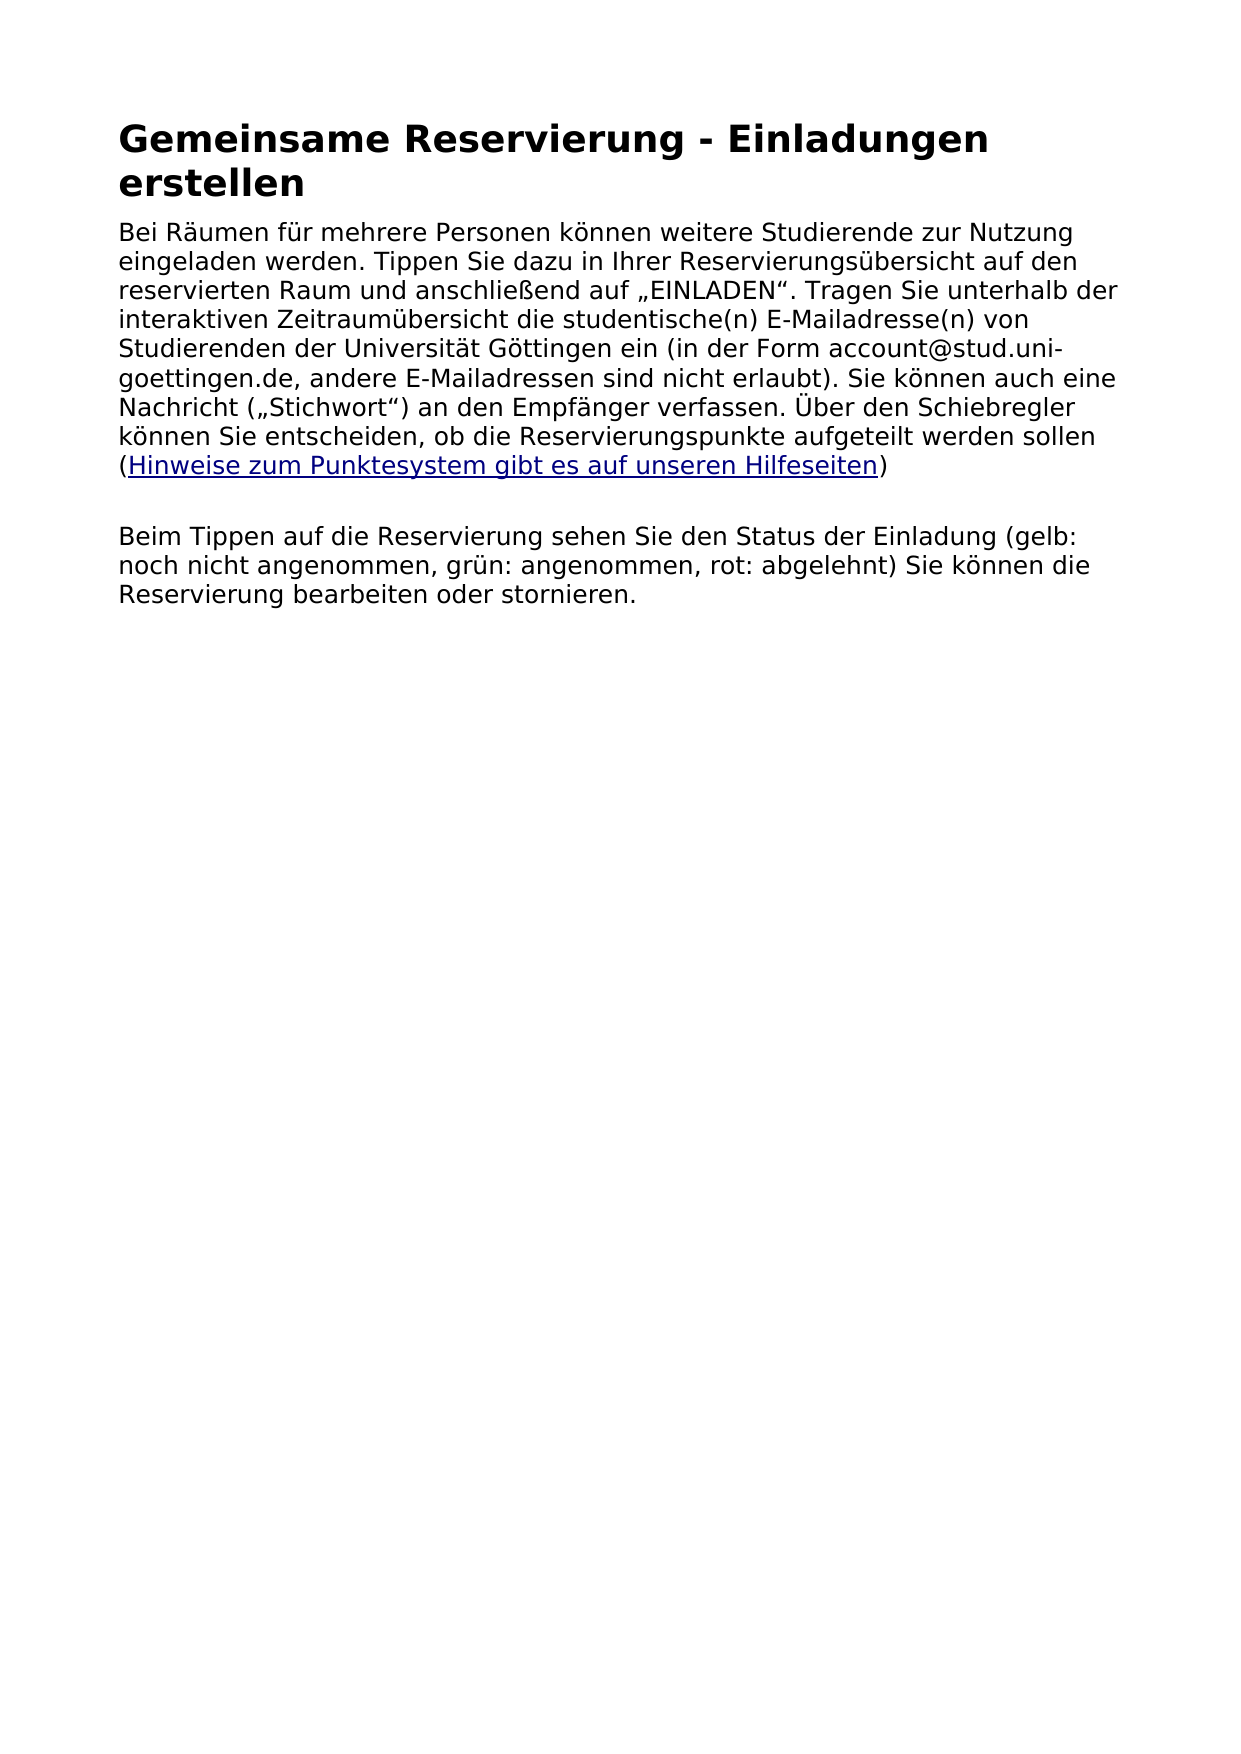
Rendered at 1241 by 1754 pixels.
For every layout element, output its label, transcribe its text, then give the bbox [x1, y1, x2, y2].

text Bei Räumen für mehrere Personen können weitere Studierende zur Nutzung eingeladen werden. Tippen Sie dazu in Ihrer Reservierungsübersicht auf den reservierten Raum und anschließend auf „EINLADEN“. Tragen Sie unterhalb der interaktiven Zeitraumübersicht die studentische(n) E-Mailadresse(n) von Studierenden der Universität Göttingen ein (in der Form account@stud.uni-goettingen.de, andere E-Mailadressen sind nicht erlaubt). Sie können auch eine Nachricht („Stichwort“) an den Empfänger verfassen. Über den Schiebregler können Sie entscheiden, ob die Reservierungspunkte aufgeteilt werden sollen (Hinweise zum Punktesystem gibt es auf unseren Hilfeseiten) [118, 218, 1122, 509]
subtitle Gemeinsame Reservierung - Einladungen erstellen [118, 118, 1122, 205]
text Beim Tippen auf die Reservierung sehen Sie den Status der Einladung (gelb: noch nicht angenommen, grün: angenommen, rot: abgelehnt) Sie können die Reservierung bearbeiten oder stornieren. [118, 522, 1122, 639]
